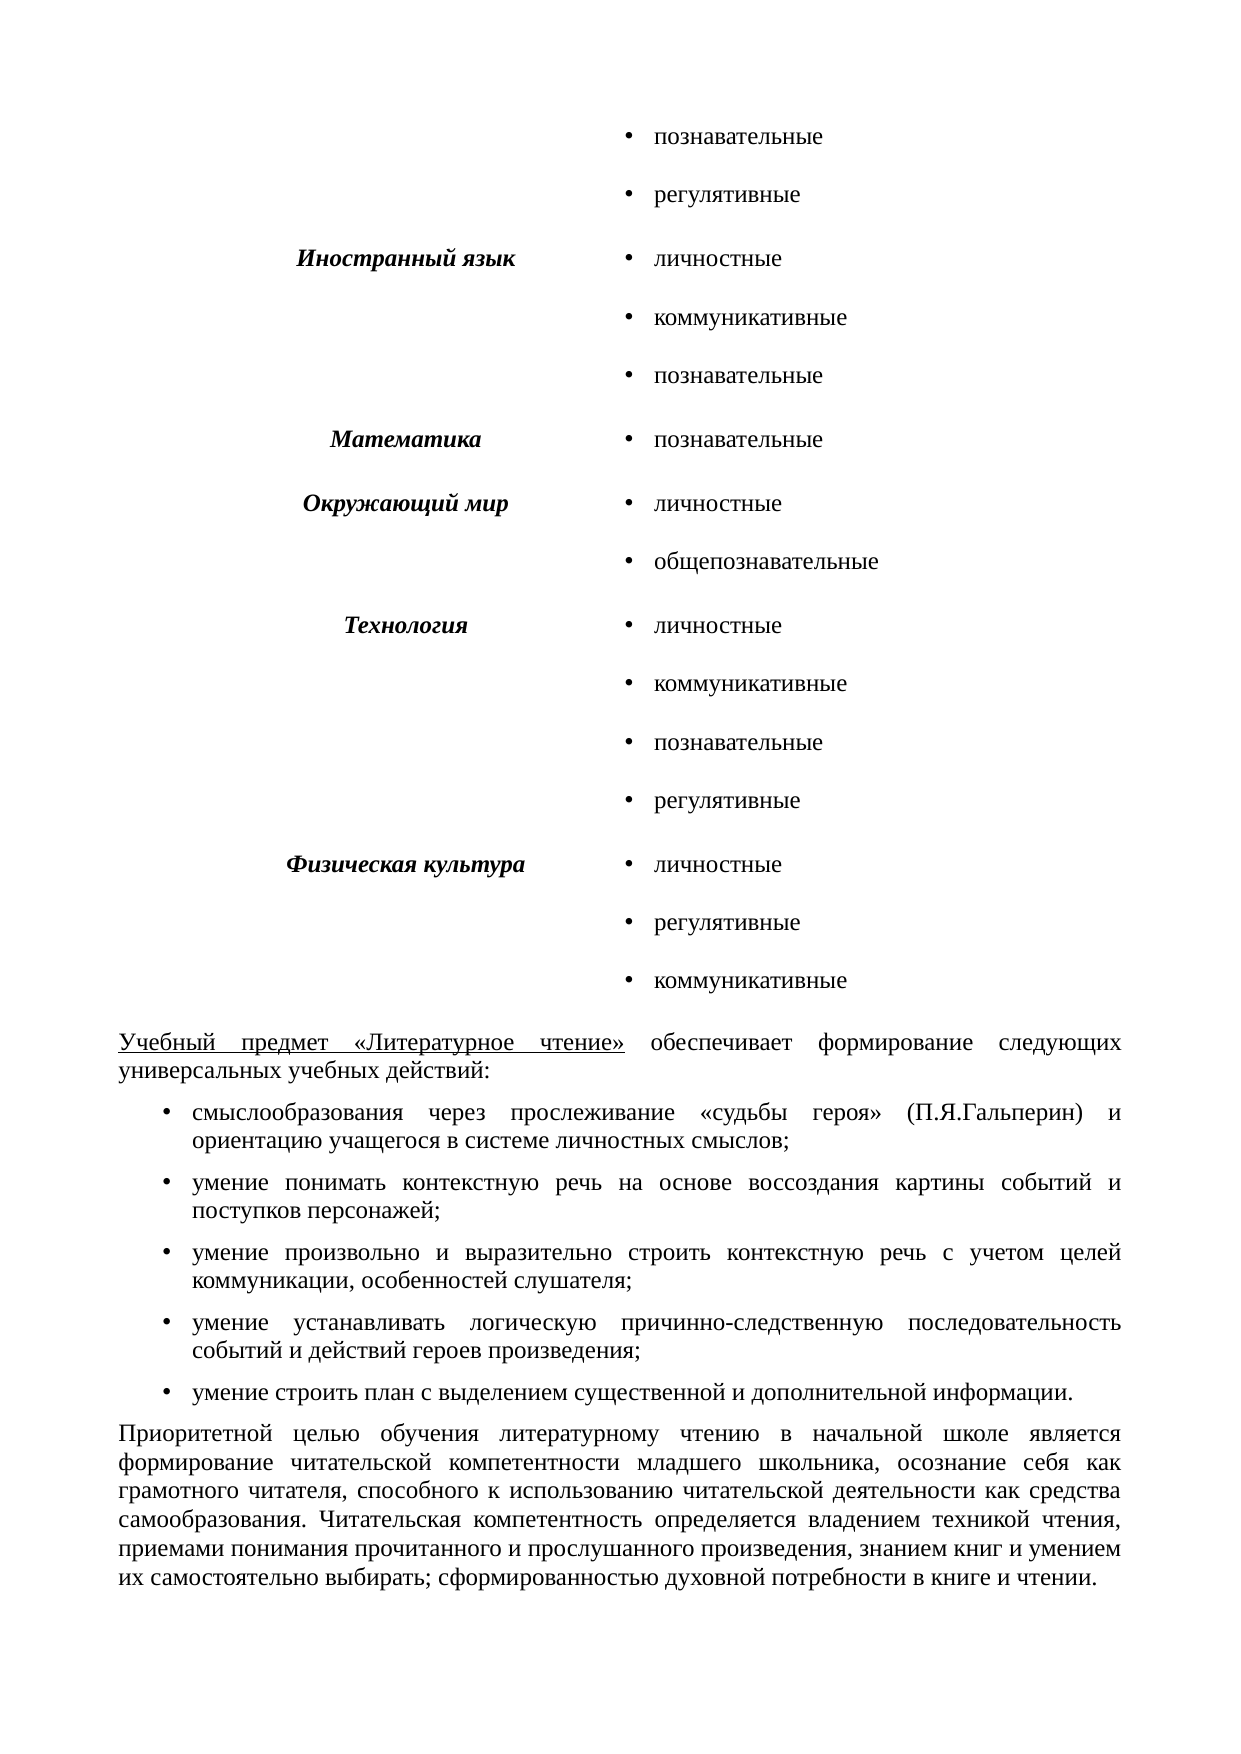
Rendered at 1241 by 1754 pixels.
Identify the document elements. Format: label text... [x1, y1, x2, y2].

list умение строить план с выделением существенной и дополнительной информации. [162, 1377, 1122, 1405]
table_cell личностные регулятивные коммуникативные [578, 846, 945, 1027]
table_cell познавательные [578, 421, 945, 485]
table_cell Физическая культура [236, 846, 577, 1027]
table_cell личностные коммуникативные познавательные регулятивные [578, 118, 945, 240]
table_cell [236, 118, 577, 240]
table_cell личностные коммуникативные познавательные регулятивные [578, 607, 945, 846]
table_cell Технология [236, 607, 577, 846]
table_cell личностные общепознавательные [578, 485, 945, 607]
text Приоритетной целью обучения литературному чтению в начальной школе является формирование читательской компетентности младшего школьника, осознание себя как грамотного читателя, способного к использованию читательской деятельности как средства самообразования. Читательская компетентность определяется владением техникой чтения, приемами понимания прочитанного и прослушанного произведения, знанием книг и умением их самостоятельно выбирать; сформированностью духовной потребности в книге и чтении. [118, 1418, 1122, 1590]
list смыслообразования через прослеживание «судьбы героя» (П.Я.Гальперин) и ориентацию учащегося в системе личностных смыслов; [162, 1097, 1122, 1154]
table_cell Окружающий мир [236, 485, 577, 607]
text Учебный предмет «Литературное чтение» обеспечивает формирование следующих универсальных учебных действий: [118, 1027, 1122, 1084]
table_cell Иностранный язык [236, 240, 577, 421]
table_cell личностные коммуникативные познавательные [578, 240, 945, 421]
list умение понимать контекстную речь на основе воссоздания картины событий и поступков персонажей; [162, 1167, 1122, 1224]
list умение устанавливать логическую причинно-следственную последовательность событий и действий героев произведения; [162, 1307, 1122, 1364]
table_cell Математика [236, 421, 577, 485]
list умение произвольно и выразительно строить контекстную речь с учетом целей коммуникации, особенностей слушателя; [162, 1237, 1122, 1294]
